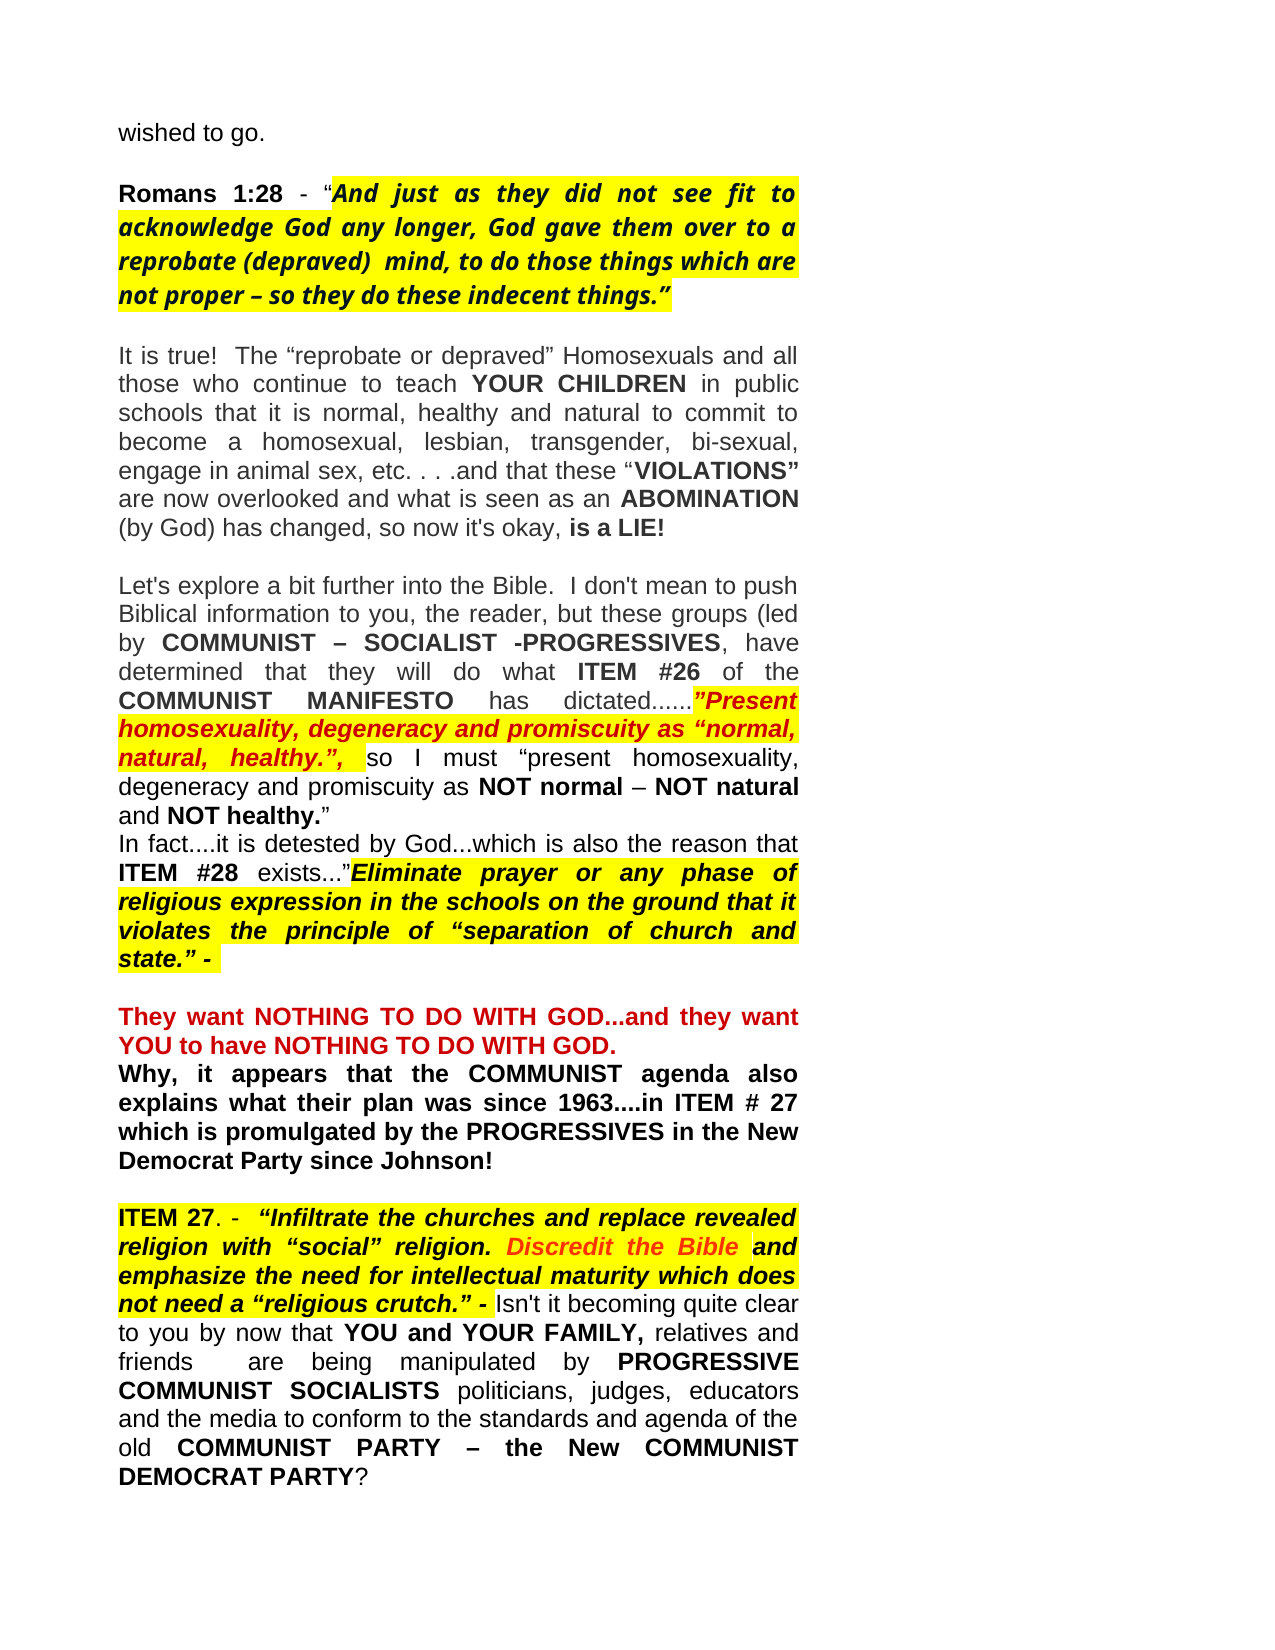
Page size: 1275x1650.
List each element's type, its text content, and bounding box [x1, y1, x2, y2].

text Romans 1:28 - “And just as they did not see fit to acknowledge God any longer, God gave them over to a reprobate (depraved) mind, to do those things which are not proper – so they do these indecent things.” [118, 176, 799, 312]
text It is true! The “reprobate or depraved” Homosexuals and all those who continue to teach YOUR CHILDREN in public schools that it is normal, healthy and natural to commit to become a homosexual, lesbian, transgender, bi-sexual, engage in animal sex, etc. . . .and that these “VIOLATIONS” are now overlooked and what is seen as an ABOMINATION (by God) has changed, so now it's okay, is a LIE! [118, 341, 799, 542]
text They want NOTHING TO DO WITH GOD...and they want YOU to have NOTHING TO DO WITH GOD. [118, 1002, 799, 1059]
text Let's explore a bit further into the Bible. I don't mean to push Biblical information to you, the reader, but these groups (led by COMMUNIST – SOCIALIST -PROGRESSIVES, have determined that they will do what ITEM #26 of the COMMUNIST MANIFESTO has dictated......”Present homosexuality, degeneracy and promiscuity as “normal, natural, healthy.”, so I must “present homosexuality, degeneracy and promiscuity as NOT normal – NOT natural and NOT healthy.” [118, 571, 799, 829]
text Why, it appears that the COMMUNIST agenda also explains what their plan was since 1963....in ITEM # 27 which is promulgated by the PROGRESSIVES in the New Democrat Party since Johnson! [118, 1059, 799, 1174]
text ITEM 27. - “Infiltrate the churches and replace revealed religion with “social” religion. Discredit the Bible and emphasize the need for intellectual maturity which does not need a “religious crutch.” - Isn't it becoming quite clear to you by now that YOU and YOUR FAMILY, relatives and friends are being manipulated by PROGRESSIVE COMMUNIST SOCIALISTS politicians, judges, educators and the media to conform to the standards and agenda of the old COMMUNIST PARTY – the New COMMUNIST DEMOCRAT PARTY? [118, 1203, 799, 1491]
text wished to go. [118, 118, 799, 147]
text In fact....it is detested by God...which is also the reason that ITEM #28 exists...”Eliminate prayer or any phase of religious expression in the schools on the ground that it violates the principle of “separation of church and state.” - [118, 829, 799, 973]
